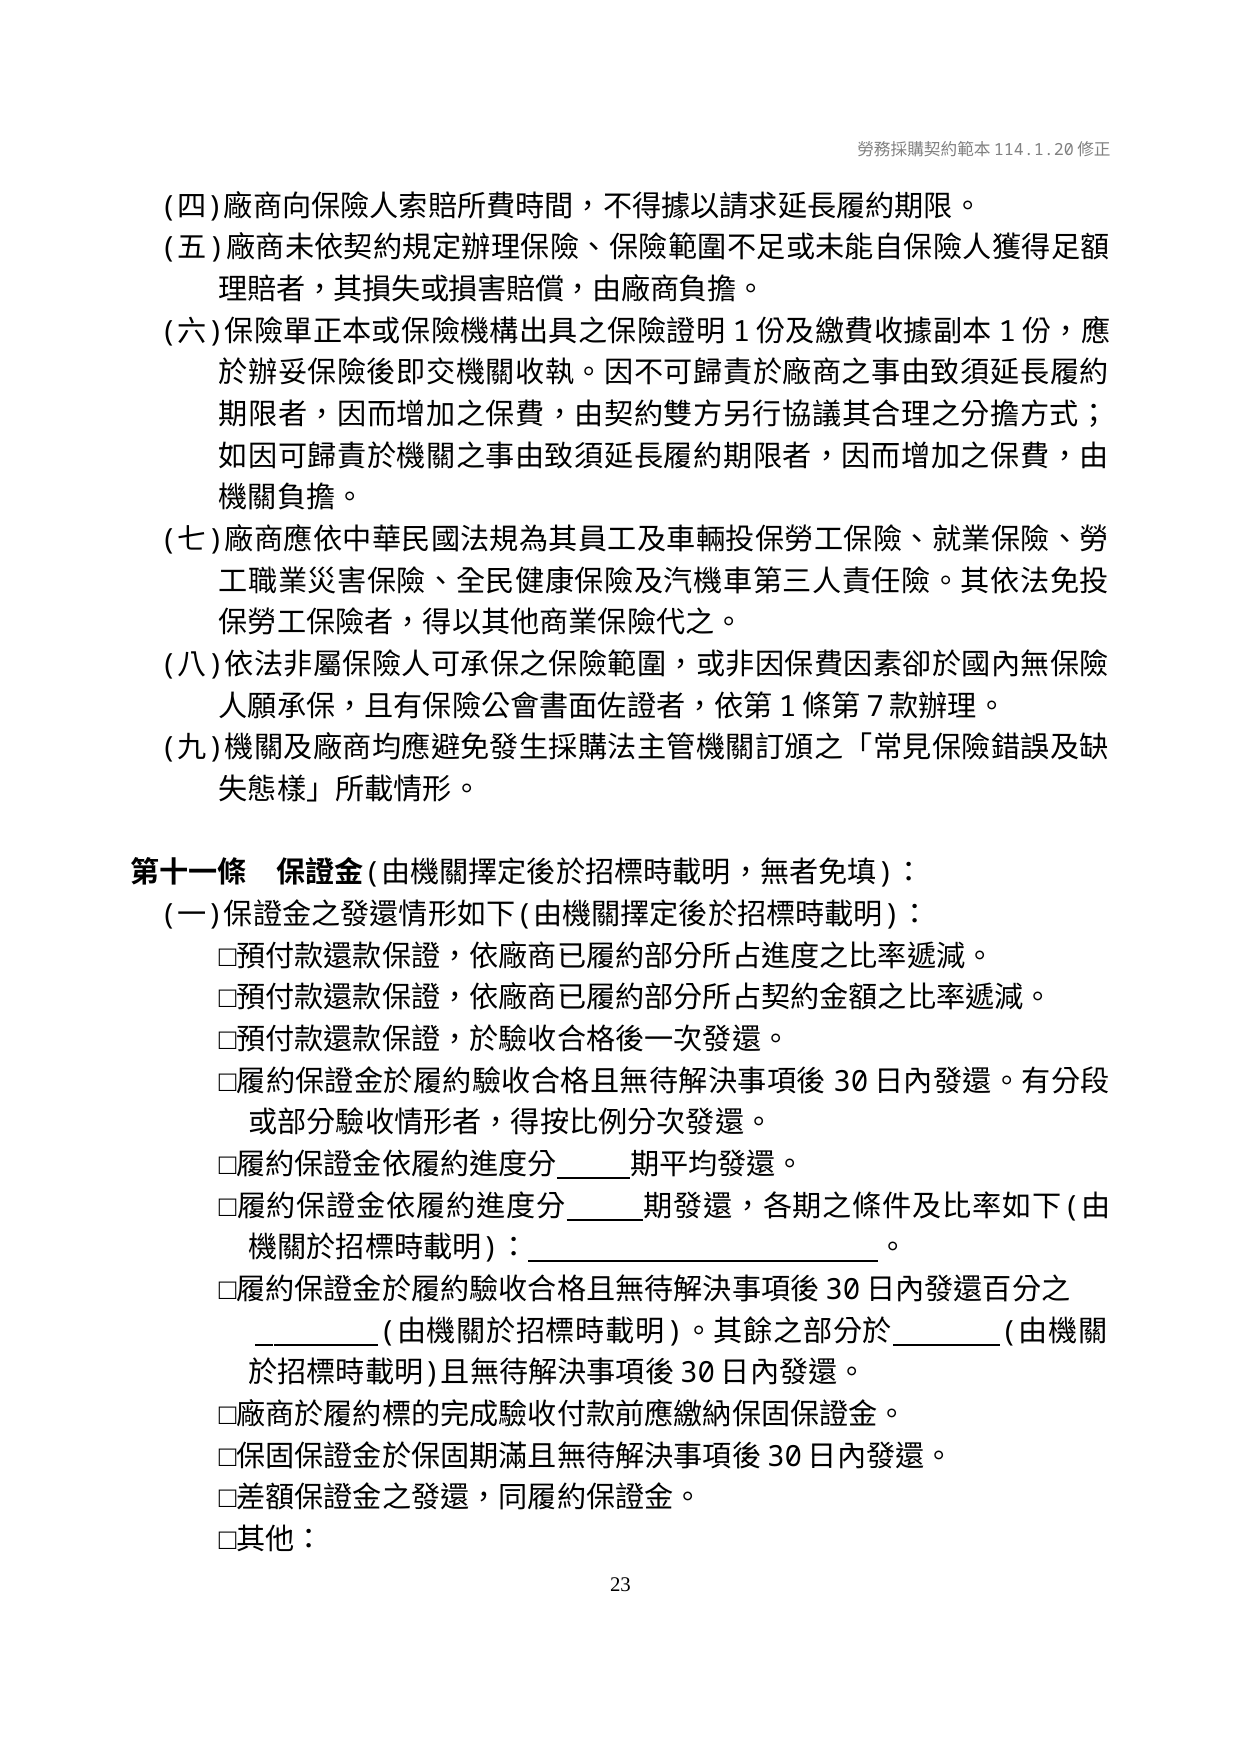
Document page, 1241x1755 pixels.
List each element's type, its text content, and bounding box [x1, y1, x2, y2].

text (四)廠商向保險人索賠所費時間，不得據以請求延長履約期限。 [159, 183, 1110, 224]
text □廠商於履約標的完成驗收付款前應繳納保固保證金。 [218, 1391, 1108, 1433]
text (由機關於招標時載明)。其餘之部分於 (由機關於招標時載明)且無待解決事項後30日內發還。 [218, 1308, 1108, 1391]
text 第十一條 保證金(由機關擇定後於招標時載明，無者免填)： [130, 849, 1110, 891]
text □履約保證金依履約進度分 期發還，各期之條件及比率如下(由機關於招標時載明)： 。 [218, 1183, 1110, 1266]
text (八)依法非屬保險人可承保之保險範圍，或非因保費因素卻於國內無保險人願承保，且有保險公會書面佐證者，依第1條第7款辦理。 [159, 641, 1110, 724]
text (五)廠商未依契約規定辦理保險、保險範圍不足或未能自保險人獲得足額理賠者，其損失或損害賠償，由廠商負擔。 [159, 224, 1110, 308]
text □預付款還款保證，依廠商已履約部分所占契約金額之比率遞減。 [218, 974, 1110, 1016]
text □預付款還款保證，依廠商已履約部分所占進度之比率遞減。 [218, 933, 1110, 974]
text (一)保證金之發還情形如下(由機關擇定後於招標時載明)： [159, 891, 1110, 933]
text □差額保證金之發還，同履約保證金。 [218, 1474, 1108, 1516]
text □其他： [218, 1516, 1108, 1558]
text (七)廠商應依中華民國法規為其員工及車輛投保勞工保險、就業保險、勞工職業災害保險、全民健康保險及汽機車第三人責任險。其依法免投保勞工保險者，得以其他商業保險代之。 [159, 516, 1110, 641]
text □履約保證金於履約驗收合格且無待解決事項後30日內發還。有分段或部分驗收情形者，得按比例分次發還。 [218, 1058, 1110, 1141]
text (九)機關及廠商均應避免發生採購法主管機關訂頒之「常見保險錯誤及缺失態樣」所載情形。 [159, 724, 1110, 808]
text □履約保證金於履約驗收合格且無待解決事項後30日內發還百分之 [218, 1266, 1108, 1308]
text □預付款還款保證，於驗收合格後一次發還。 [218, 1016, 1110, 1058]
text (六)保險單正本或保險機構出具之保險證明1份及繳費收據副本1份，應於辦妥保險後即交機關收執。因不可歸責於廠商之事由致須延長履約期限者，因而增加之保費，由契約雙方另行協議其合理之分擔方式；如因可歸責於機關之事由致須延長履約期限者，因而增加之保費，由機關負擔。 [159, 308, 1110, 516]
text □保固保證金於保固期滿且無待解決事項後30日內發還。 [218, 1433, 1108, 1474]
text □履約保證金依履約進度分 期平均發還。 [218, 1141, 1110, 1183]
